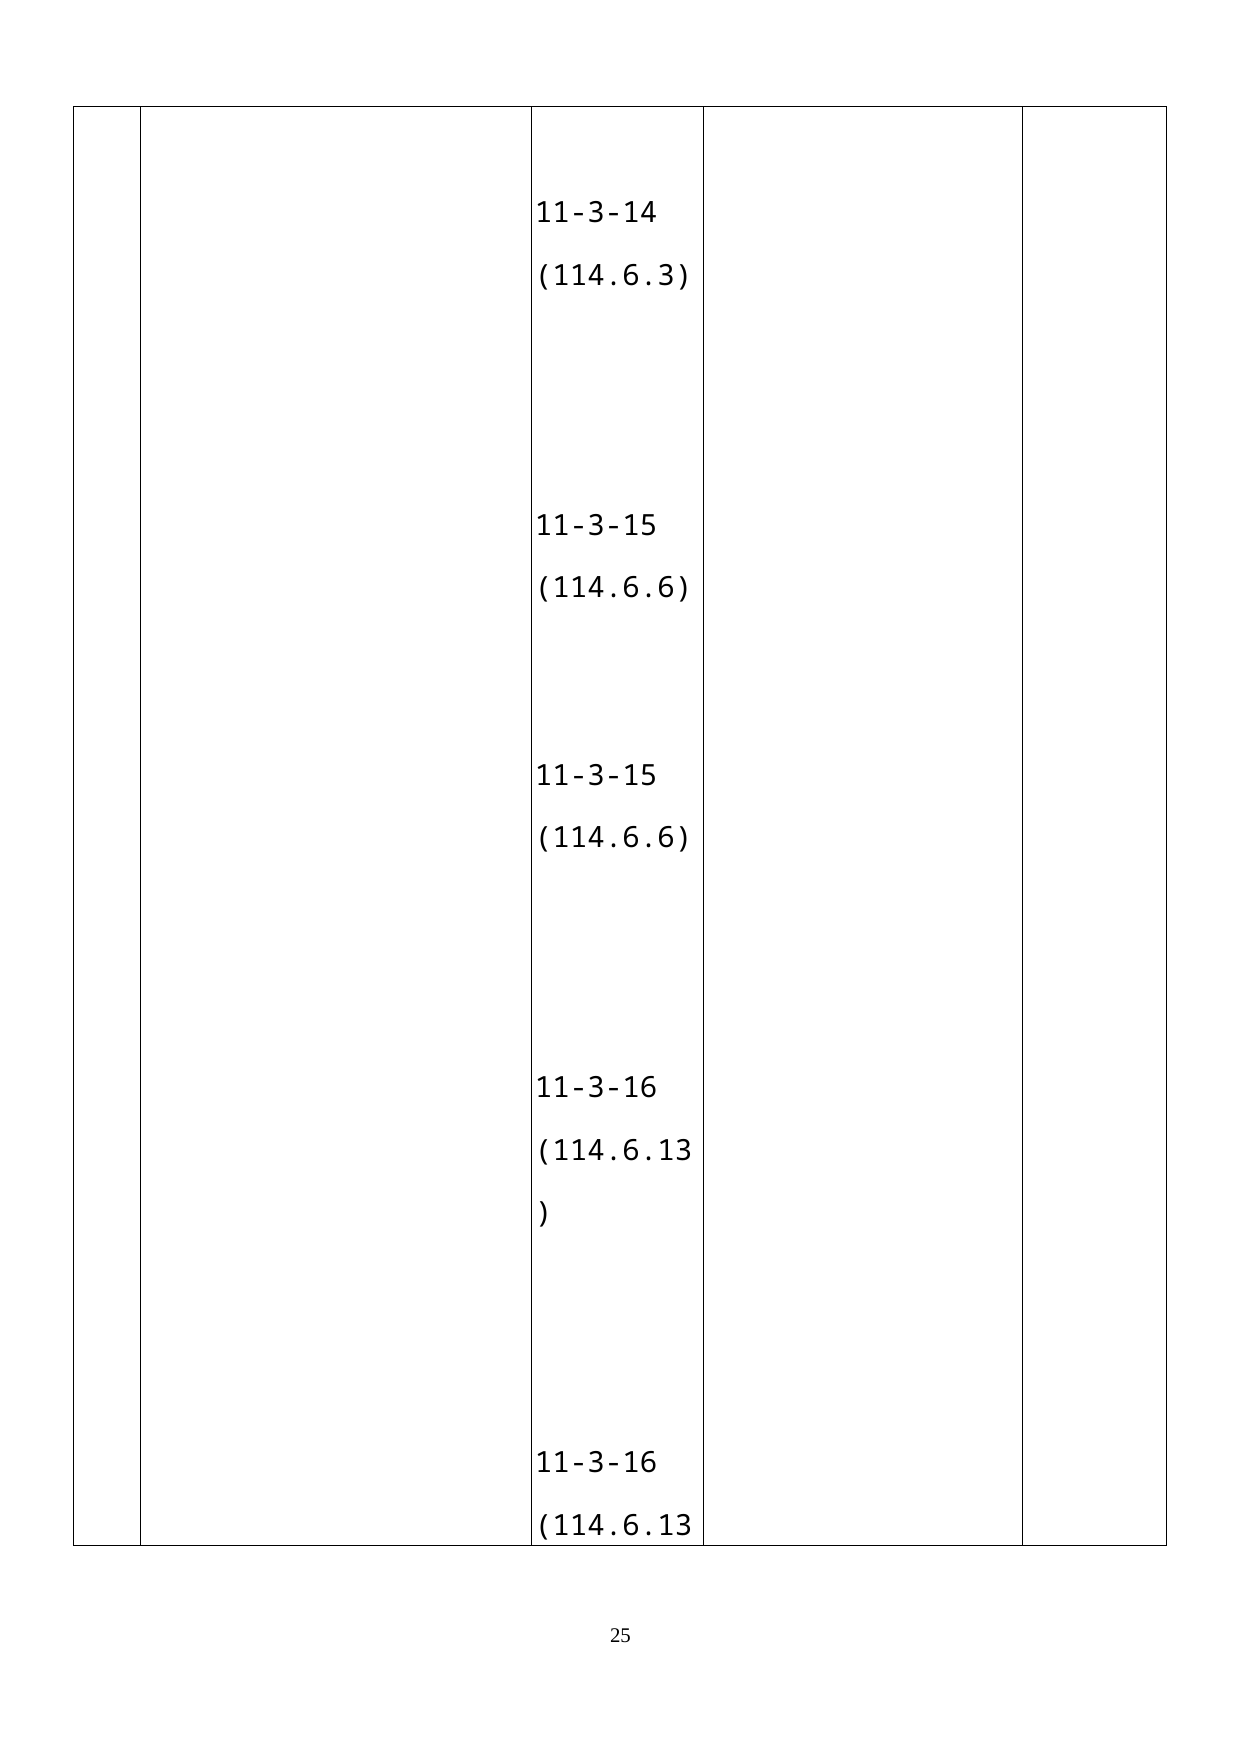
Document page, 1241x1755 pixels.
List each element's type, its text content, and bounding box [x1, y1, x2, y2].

table_cell 11-3-14 (114.6.3) 11-3-15 (114.6.6) 11-3-15 (114.6.6) 11-3-16 (114.6.13) 11-3-16 (114.6.13 [532, 107, 703, 1544]
table_cell [74, 107, 140, 1544]
table_cell [704, 107, 1022, 1544]
table_cell [1023, 107, 1166, 1544]
table_cell [141, 107, 531, 1544]
